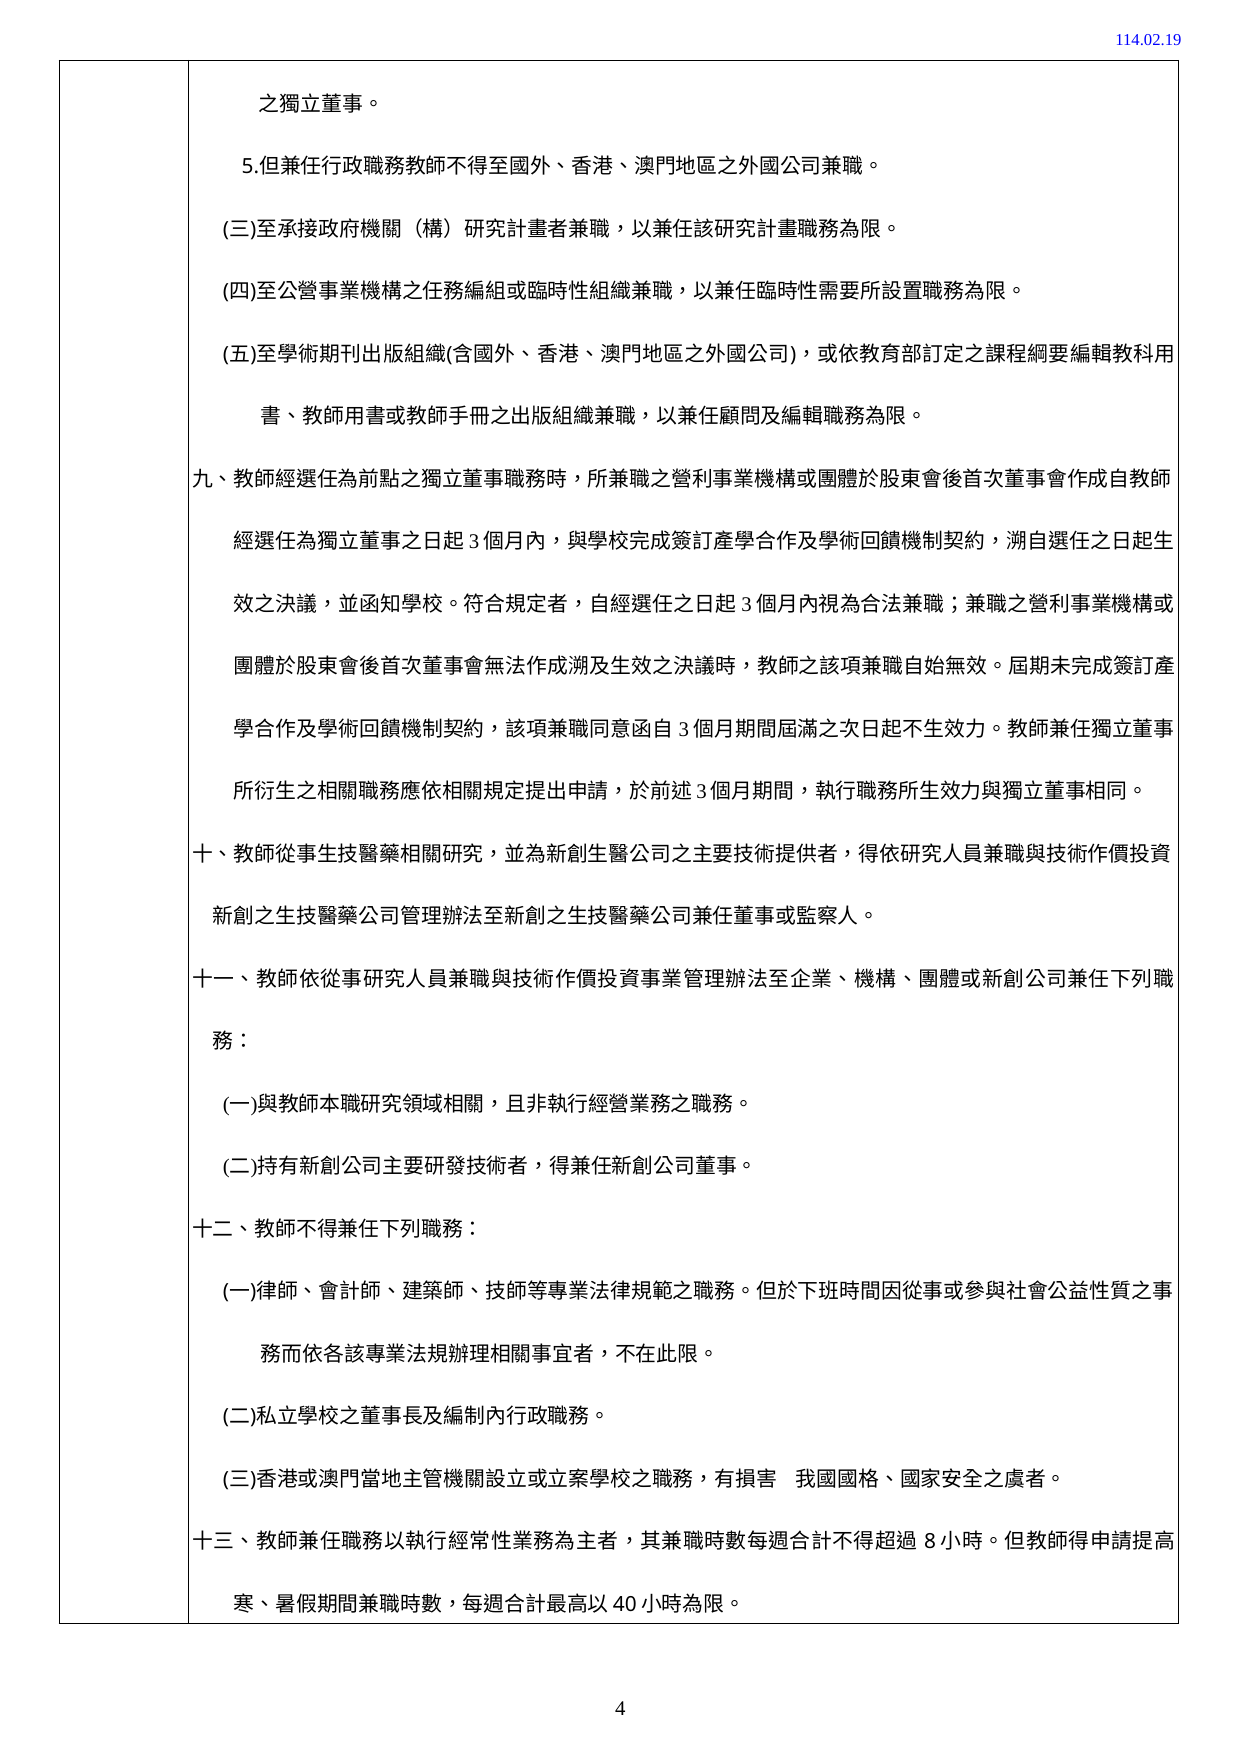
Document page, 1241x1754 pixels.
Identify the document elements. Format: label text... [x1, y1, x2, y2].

table_cell [60, 61, 188, 1623]
table_cell 之獨立董事。 5.但兼任行政職務教師不得至國外、香港、澳門地區之外國公司兼職。 (三)至承接政府機關（構）研究計畫者兼職，以兼任該研究計畫職務為限。 (四)至公營事業機構之任務編組或臨時性組織兼職，以兼任臨時性需要所設置職務為限。 (五)至學術期刊出版組織(含國外、香港、澳門地區之外國公司)，或依教育部訂定之課程綱要編輯教科用書、教師用書或教師手冊之出版組織兼職，以兼任顧問及編輯職務為限。 九、教師經選任為前點之獨立董事職務時，所兼職之營利事業機構或團體於股東會後首次董事會作成自教師經選任為獨立董事之日起3個月內，與學校完成簽訂產學合作及學術回饋機制契約，溯自選任之日起生效之決議，並函知學校。符合規定者，自經選任之日起3個月內視為合法兼職；兼職之營利事業機構或團體於股東會後首次董事會無法作成溯及生效之決議時，教師之該項兼職自始無效。屆期未完成簽訂產學合作及學術回饋機制契約，該項兼職同意函自3個月期間屆滿之次日起不生效力。教師兼任獨立董事所衍生之相關職務應依相關規定提出申請，於前述3個月期間，執行職務所生效力與獨立董事相同。 十、教師從事生技醫藥相關研究，並為新創生醫公司之主要技術提供者，得依研究人員兼職與技術作價投資新創之生技醫藥公司管理辦法至新創之生技醫藥公司兼任董事或監察人。 十一、教師依從事研究人員兼職與技術作價投資事業管理辦法至企業、機構、團體或新創公司兼任下列職務： (一)與教師本職研究領域相關，且非執行經營業務之職務。 (二)持有新創公司主要研發技術者，得兼任新創公司董事。 十二、教師不得兼任下列職務： (一)律師、會計師、建築師、技師等專業法律規範之職務。但於下班時間因從事或參與社會公益性質之事務而依各該專業法規辦理相關事宜者，不在此限。 (二)私立學校之董事長及編制內行政職務。 (三)香港或澳門當地主管機關設立或立案學校之職務，有損害 我國國格、國家安全之虞者。 十三、教師兼任職務以執行經常性業務為主者，其兼職時數每週合計不得超過8小時。但教師得申請提高寒、暑假期間兼職時數，每週合計最高以40小時為限。 [189, 61, 1178, 1623]
